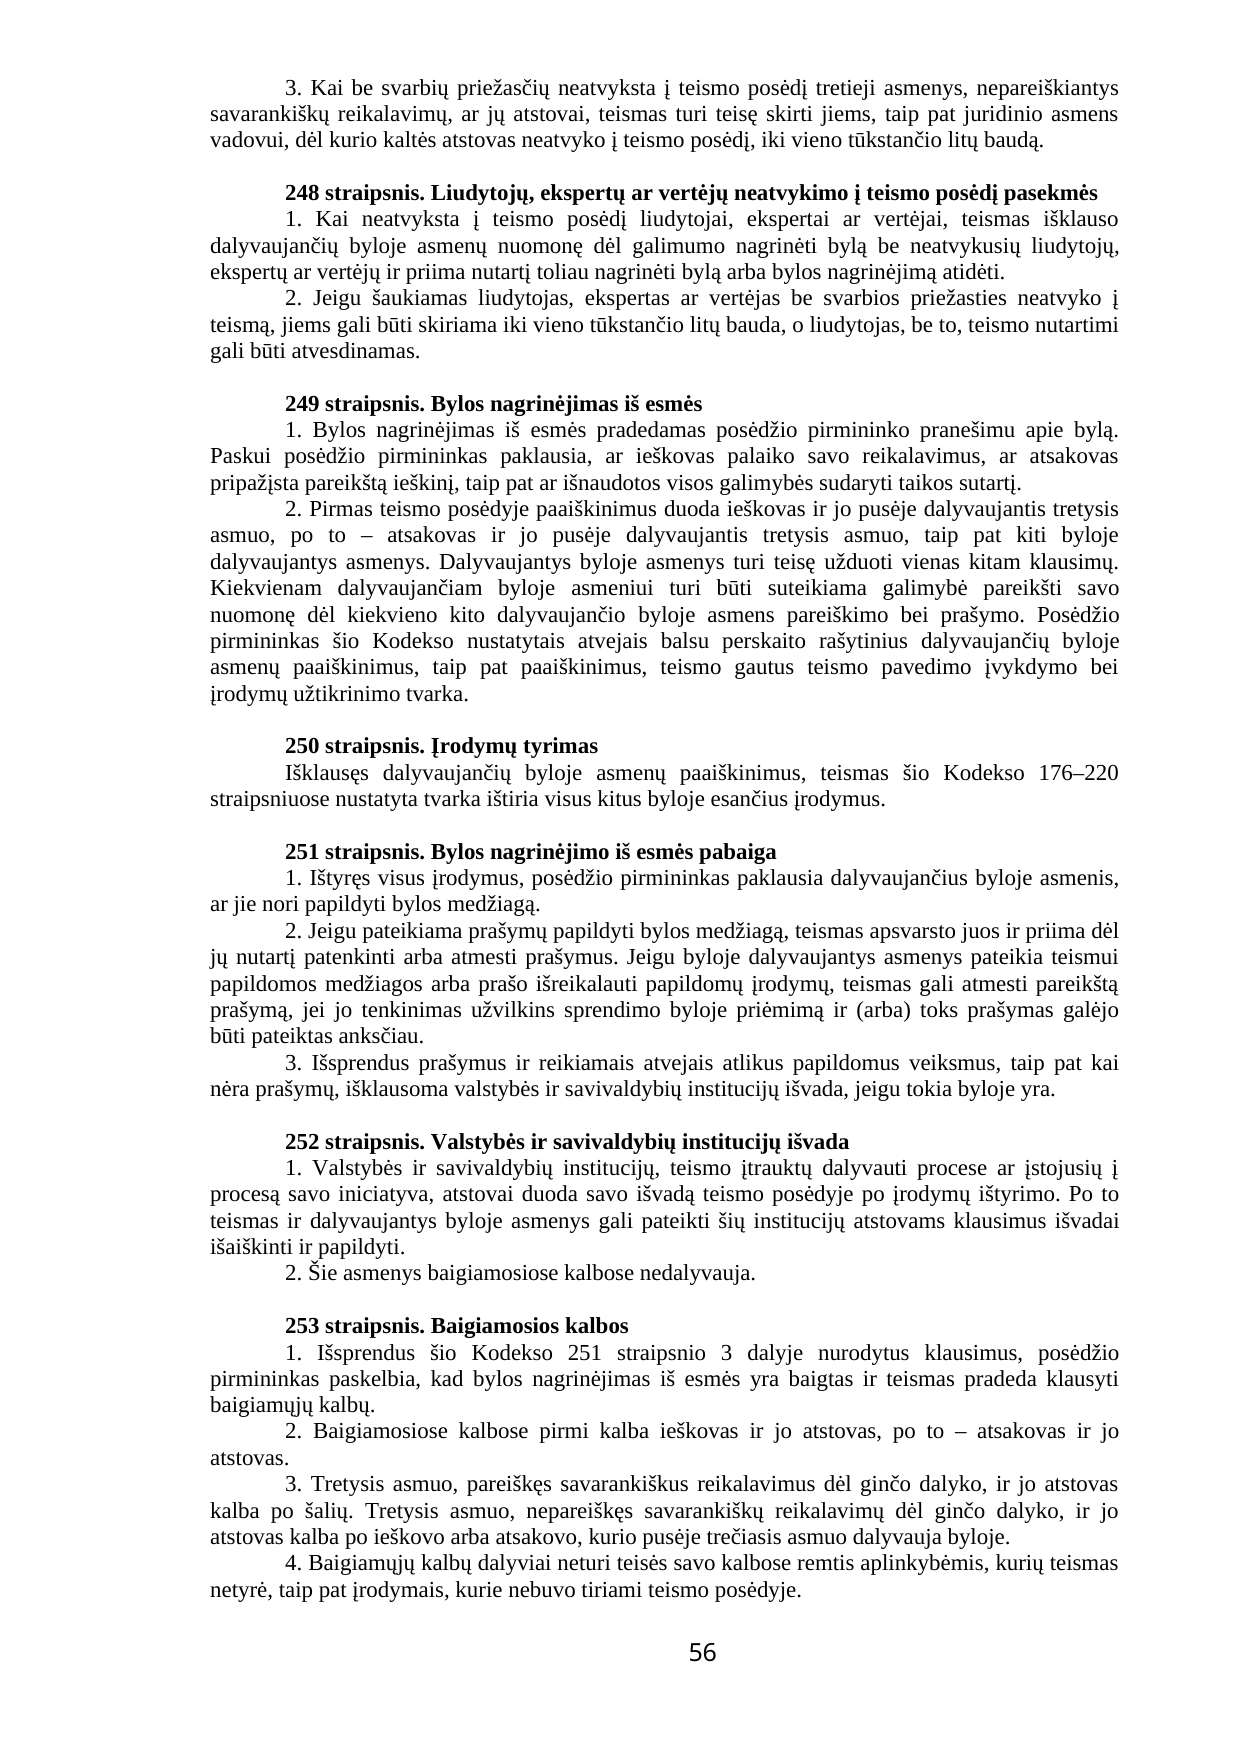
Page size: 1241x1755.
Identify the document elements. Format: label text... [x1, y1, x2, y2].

text 2. Pirmas teismo posėdyje paaiškinimus duoda ieškovas ir jo pusėje dalyvaujantis tretysis asmuo, po to – atsakovas ir jo pusėje dalyvaujantis tretysis asmuo, taip pat kiti byloje dalyvaujantys asmenys. Dalyvaujantys byloje asmenys turi teisę užduoti vienas kitam klausimų. Kiekvienam dalyvaujančiam byloje asmeniui turi būti suteikiama galimybė pareikšti savo nuomonę dėl kiekvieno kito dalyvaujančio byloje asmens pareiškimo bei prašymo. Posėdžio pirmininkas šio Kodekso nustatytais atvejais balsu perskaito rašytinius dalyvaujančių byloje asmenų paaiškinimus, taip pat paaiškinimus, teismo gautus teismo pavedimo įvykdymo bei įrodymų užtikrinimo tvarka. [210, 495, 1120, 706]
text 2. Šie asmenys baigiamosiose kalbose nedalyvauja. [210, 1259, 1120, 1286]
text 1. Kai neatvyksta į teismo posėdį liudytojai, ekspertai ar vertėjai, teismas išklauso dalyvaujančių byloje asmenų nuomonę dėl galimumo nagrinėti bylą be neatvykusių liudytojų, ekspertų ar vertėjų ir priima nutartį toliau nagrinėti bylą arba bylos nagrinėjimą atidėti. [210, 205, 1120, 284]
text 253 straipsnis. Baigiamosios kalbos [210, 1312, 1120, 1338]
text 3. Išsprendus prašymus ir reikiamais atvejais atlikus papildomus veiksmus, taip pat kai nėra prašymų, išklausoma valstybės ir savivaldybių institucijų išvada, jeigu tokia byloje yra. [210, 1049, 1120, 1101]
text 3. Kai be svarbių priežasčių neatvyksta į teismo posėdį tretieji asmenys, nepareiškiantys savarankiškų reikalavimų, ar jų atstovai, teismas turi teisę skirti jiems, taip pat juridinio asmens vadovui, dėl kurio kaltės atstovas neatvyko į teismo posėdį, iki vieno tūkstančio litų baudą. [210, 73, 1120, 153]
text 4. Baigiamųjų kalbų dalyviai neturi teisės savo kalbose remtis aplinkybėmis, kurių teismas netyrė, taip pat įrodymais, kurie nebuvo tiriami teismo posėdyje. [210, 1549, 1120, 1602]
text 249 straipsnis. Bylos nagrinėjimas iš esmės [210, 390, 1120, 416]
text 251 straipsnis. Bylos nagrinėjimo iš esmės pabaiga [210, 838, 1120, 864]
text 1. Ištyręs visus įrodymus, posėdžio pirmininkas paklausia dalyvaujančius byloje asmenis, ar jie nori papildyti bylos medžiagą. [210, 864, 1120, 917]
text 248 straipsnis. Liudytojų, ekspertų ar vertėjų neatvykimo į teismo posėdį pasekmės [285, 179, 1120, 205]
text 2. Baigiamosiose kalbose pirmi kalba ieškovas ir jo atstovas, po to – atsakovas ir jo atstovas. [210, 1418, 1120, 1470]
text 252 straipsnis. Valstybės ir savivaldybių institucijų išvada [210, 1128, 1120, 1154]
text 1. Bylos nagrinėjimas iš esmės pradedamas posėdžio pirmininko pranešimu apie bylą. Paskui posėdžio pirmininkas paklausia, ar ieškovas palaiko savo reikalavimus, ar atsakovas pripažįsta pareikštą ieškinį, taip pat ar išnaudotos visos galimybės sudaryti taikos sutartį. [210, 416, 1120, 495]
text 1. Išsprendus šio Kodekso 251 straipsnio 3 dalyje nurodytus klausimus, posėdžio pirmininkas paskelbia, kad bylos nagrinėjimas iš esmės yra baigtas ir teismas pradeda klausyti baigiamųjų kalbų. [210, 1338, 1120, 1418]
text 1. Valstybės ir savivaldybių institucijų, teismo įtrauktų dalyvauti procese ar įstojusių į procesą savo iniciatyva, atstovai duoda savo išvadą teismo posėdyje po įrodymų ištyrimo. Po to teismas ir dalyvaujantys byloje asmenys gali pateikti šių institucijų atstovams klausimus išvadai išaiškinti ir papildyti. [210, 1154, 1120, 1259]
text Išklausęs dalyvaujančių byloje asmenų paaiškinimus, teismas šio Kodekso 176–220 straipsniuose nustatyta tvarka ištiria visus kitus byloje esančius įrodymus. [210, 759, 1120, 811]
text 250 straipsnis. Įrodymų tyrimas [210, 732, 1120, 759]
text 2. Jeigu šaukiamas liudytojas, ekspertas ar vertėjas be svarbios priežasties neatvyko į teismą, jiems gali būti skiriama iki vieno tūkstančio litų bauda, o liudytojas, be to, teismo nutartimi gali būti atvesdinamas. [210, 284, 1120, 363]
text 2. Jeigu pateikiama prašymų papildyti bylos medžiagą, teismas apsvarsto juos ir priima dėl jų nutartį patenkinti arba atmesti prašymus. Jeigu byloje dalyvaujantys asmenys pateikia teismui papildomos medžiagos arba prašo išreikalauti papildomų įrodymų, teismas gali atmesti pareikštą prašymą, jei jo tenkinimas užvilkins sprendimo byloje priėmimą ir (arba) toks prašymas galėjo būti pateiktas anksčiau. [210, 917, 1120, 1049]
text 3. Tretysis asmuo, pareiškęs savarankiškus reikalavimus dėl ginčo dalyko, ir jo atstovas kalba po šalių. Tretysis asmuo, nepareiškęs savarankiškų reikalavimų dėl ginčo dalyko, ir jo atstovas kalba po ieškovo arba atsakovo, kurio pusėje trečiasis asmuo dalyvauja byloje. [210, 1470, 1120, 1549]
